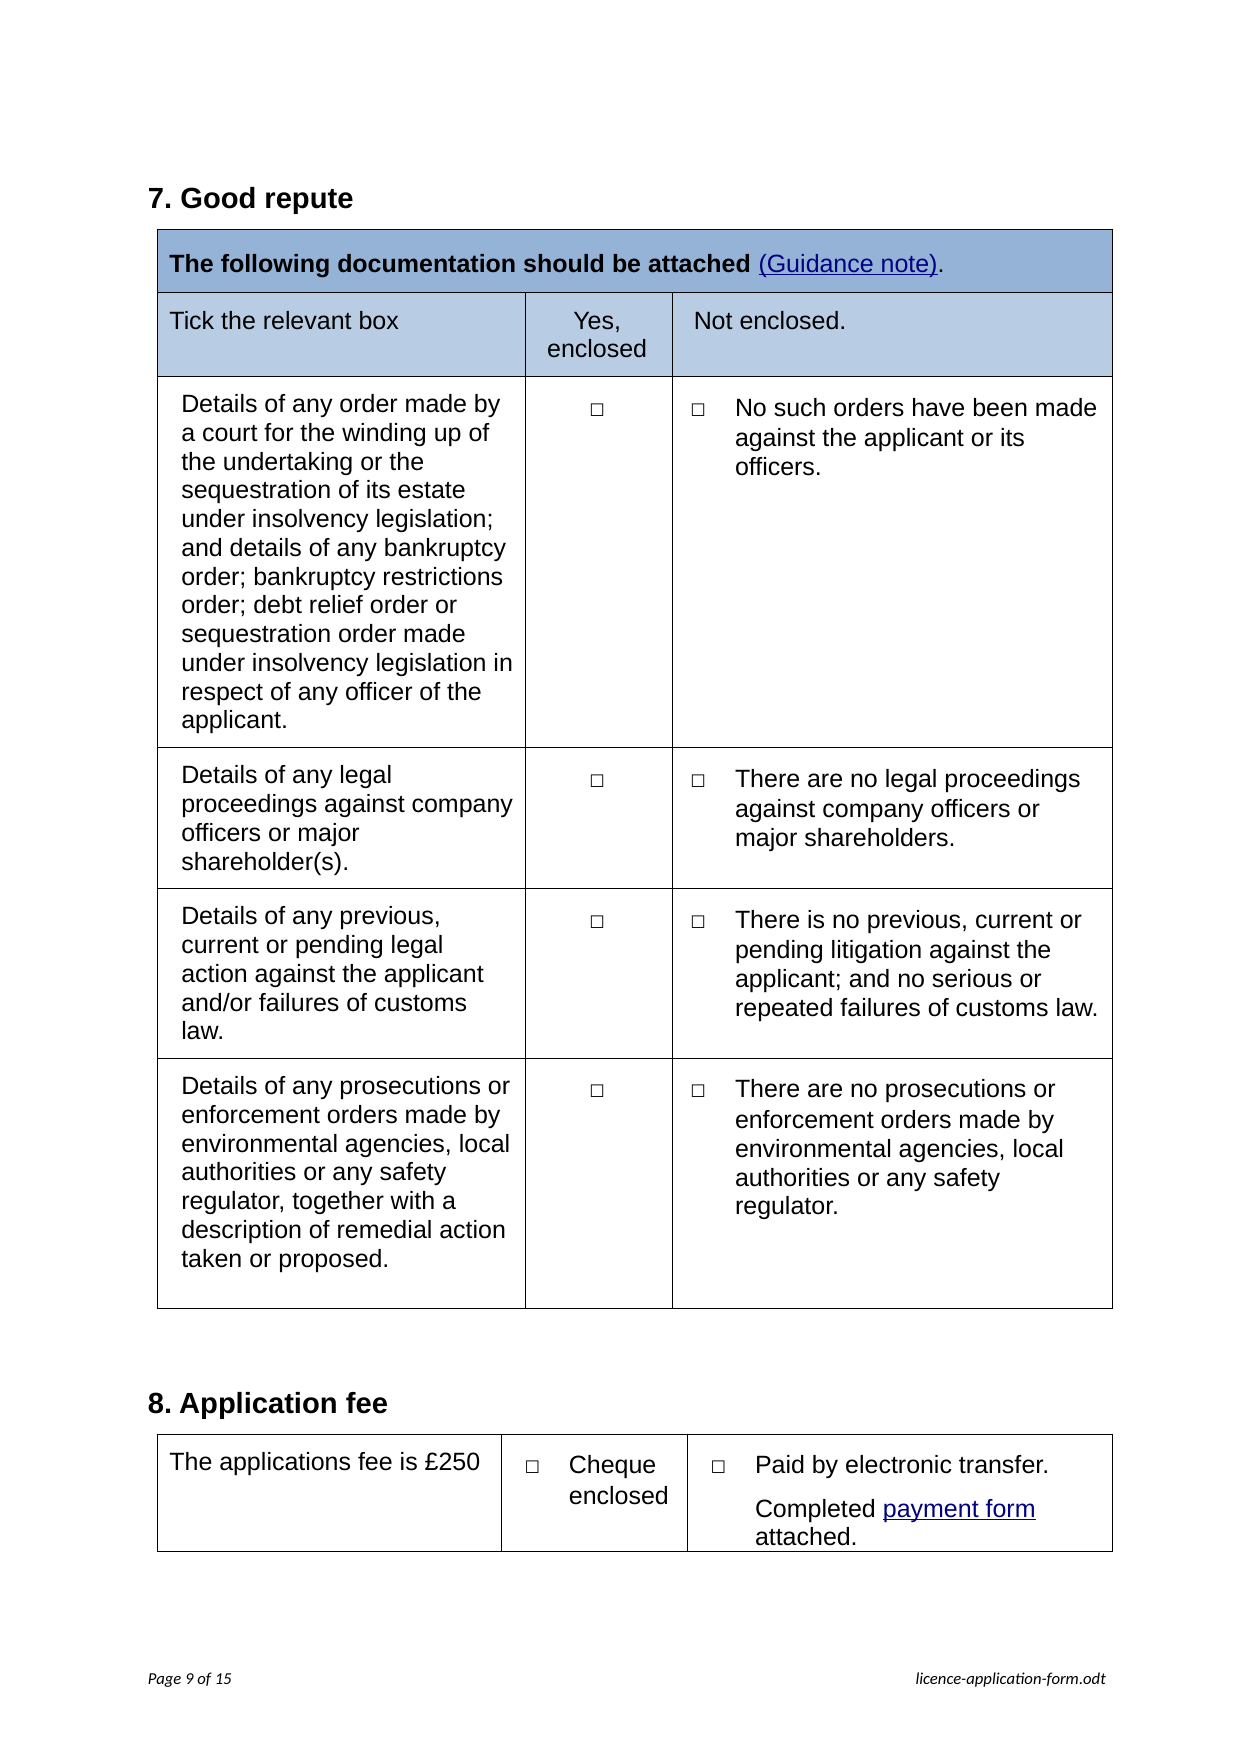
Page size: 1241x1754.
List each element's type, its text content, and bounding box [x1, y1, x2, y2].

table_header The following documentation should be attached (Guidance note). [158, 230, 1112, 292]
table_cell Not enclosed. [673, 293, 1112, 376]
table_cell Details of any prosecutions or enforcement orders made by environmental agencies, local authorities or any safety regulator, together with a description of remedial action taken or proposed. [158, 1059, 525, 1307]
subtitle 7. Good repute [148, 178, 1122, 216]
table_cell ☐ [526, 377, 672, 747]
table_cell ☐ There are no legal proceedings against company officers or major shareholders. [673, 748, 1112, 888]
table_header ☐ Paid by electronic transfer. Completed payment form attached. [688, 1435, 1112, 1551]
table_cell ☐ No such orders have been made against the applicant or its officers. [673, 377, 1112, 747]
table_cell Tick the relevant box [158, 293, 525, 376]
subtitle 8. Application fee [148, 1383, 1122, 1421]
table_cell Details of any order made by a court for the winding up of the undertaking or the sequestration of its estate under insolvency legislation; and details of any bankruptcy order; bankruptcy restrictions order; debt relief order or sequestration order made under insolvency legislation in respect of any officer of the applicant. [158, 377, 525, 747]
table_cell ☐ There is no previous, current or pending litigation against the applicant; and no serious or repeated failures of customs law. [673, 889, 1112, 1057]
table_header The applications fee is £250 [158, 1435, 501, 1551]
table_cell ☐ [526, 889, 672, 1057]
table_header ☐ Cheque enclosed [502, 1435, 687, 1551]
table_cell ☐ There are no prosecutions or enforcement orders made by environmental agencies, local authorities or any safety regulator. [673, 1059, 1112, 1307]
table_cell ☐ [526, 1059, 672, 1307]
table_cell ☐ [526, 748, 672, 888]
table_cell Yes, enclosed [526, 293, 672, 376]
table_cell Details of any previous, current or pending legal action against the applicant and/or failures of customs law. [158, 889, 525, 1057]
table_cell Details of any legal proceedings against company officers or major shareholder(s). [158, 748, 525, 888]
